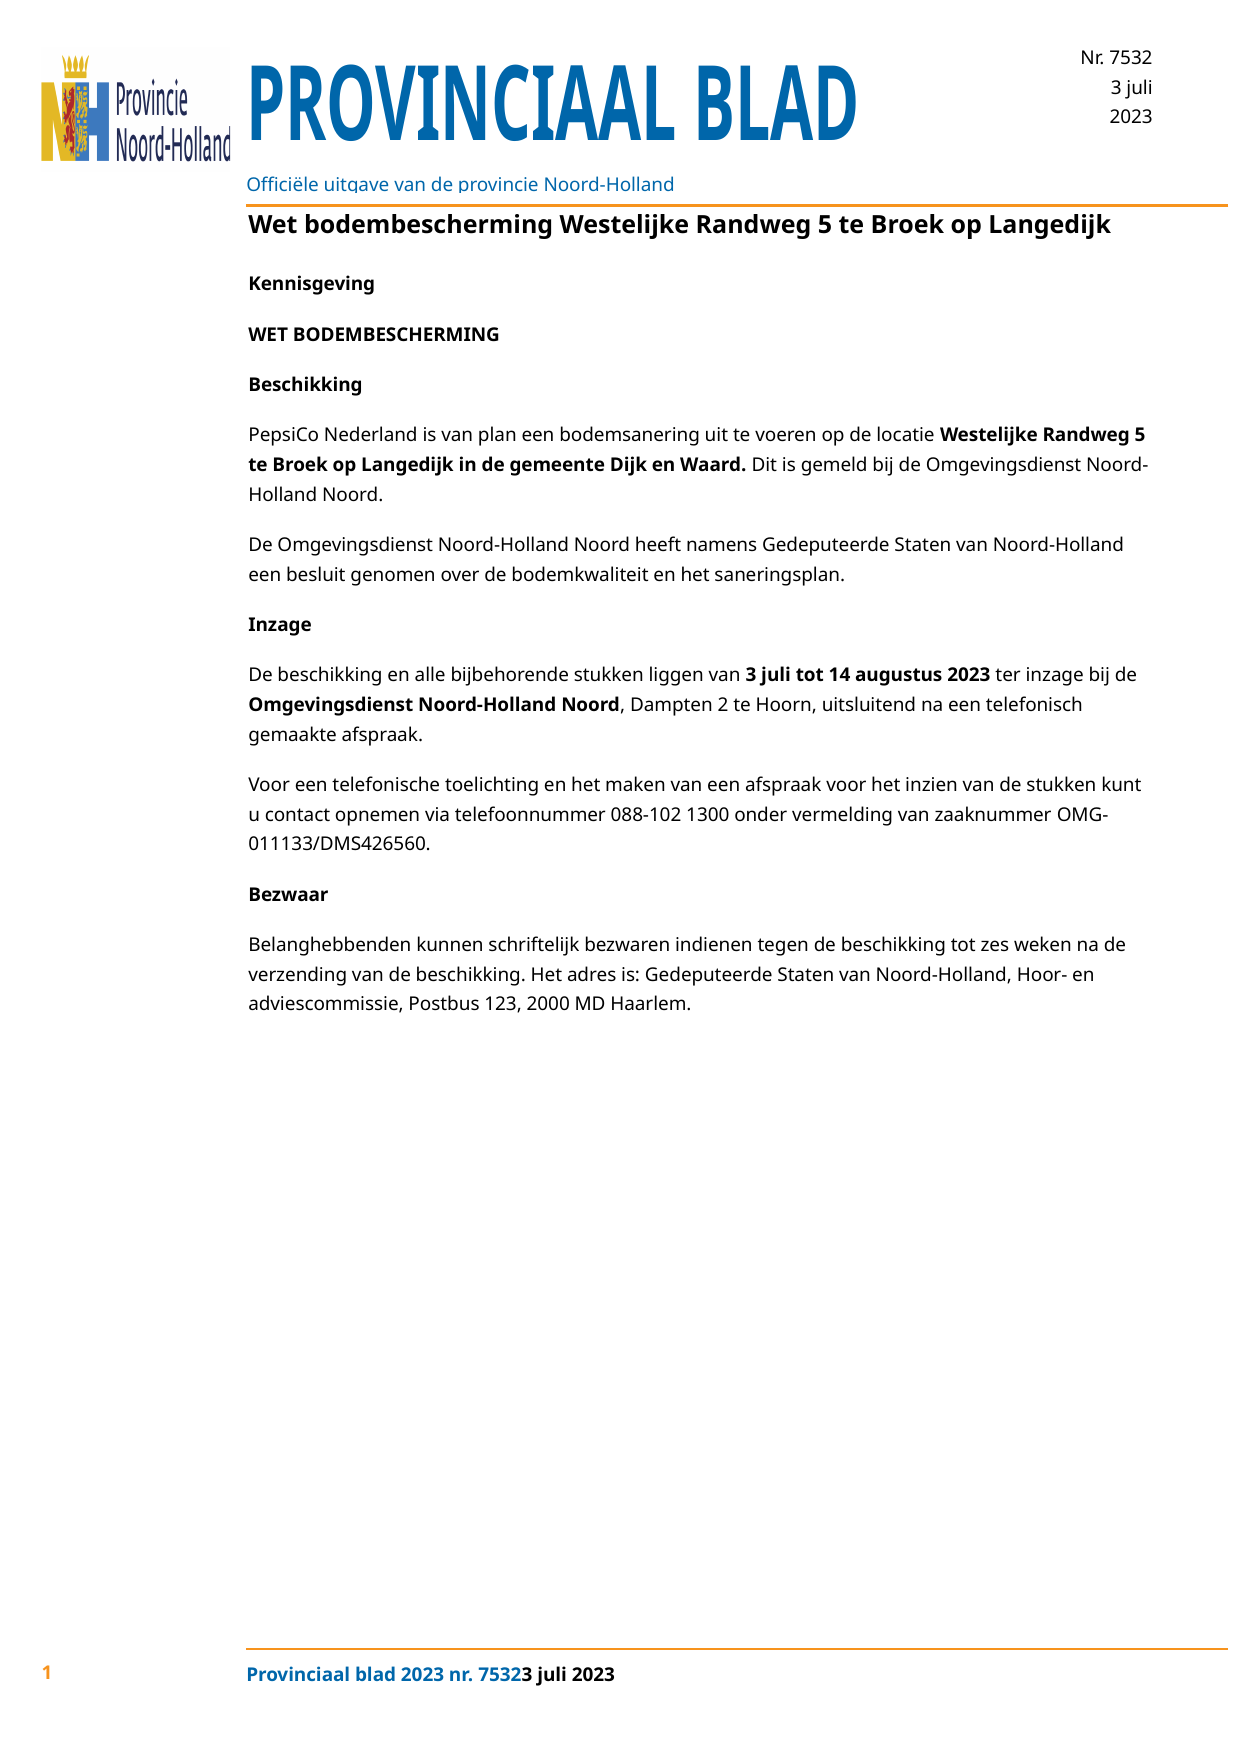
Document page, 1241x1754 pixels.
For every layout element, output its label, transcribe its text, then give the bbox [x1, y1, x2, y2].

text Wet bodembescherming Westelijke Randweg 5 te Broek op Langedijk [248, 207, 1152, 241]
text Bezwaar [248, 881, 1152, 906]
text De Omgevingsdienst Noord-Holland Noord heeft namens Gedeputeerde Staten van Noord-Holland een besluit genomen over de bodemkwaliteit en het saneringsplan. [248, 531, 1152, 586]
text Belanghebbenden kunnen schriftelijk bezwaren indienen tegen de beschikking tot zes weken na de verzending van de beschikking. Het adres is: Gedeputeerde Staten van Noord-Holland, Hoor- en adviescommissie, Postbus 123, 2000 MD Haarlem. [248, 931, 1152, 1016]
text WET BODEMBESCHERMING [248, 321, 1152, 346]
text Beschikking [248, 371, 1152, 397]
text De beschikking en alle bijbehorende stukken liggen van 3 juli tot 14 augustus 2023 ter inzage bij de Omgevingsdienst Noord-Holland Noord, Dampten 2 te Hoorn, uitsluitend na een telefonisch gemaakte afspraak. [248, 662, 1152, 746]
text Kennisgeving [248, 270, 1152, 296]
text PepsiCo Nederland is van plan een bodemsanering uit te voeren op de locatie Westelijke Randweg 5 te Broek op Langedijk in de gemeente Dijk en Waard. Dit is gemeld bij de Omgevingsdienst Noord-Holland Noord. [248, 422, 1152, 506]
text Inzage [248, 611, 1152, 637]
picture [41, 47, 231, 172]
text Voor een telefonische toelichting en het maken van een afspraak voor het inzien van de stukken kunt u contact opnemen via telefoonnummer 088-102 1300 onder vermelding van zaaknummer OMG-011133/DMS426560. [248, 771, 1152, 856]
